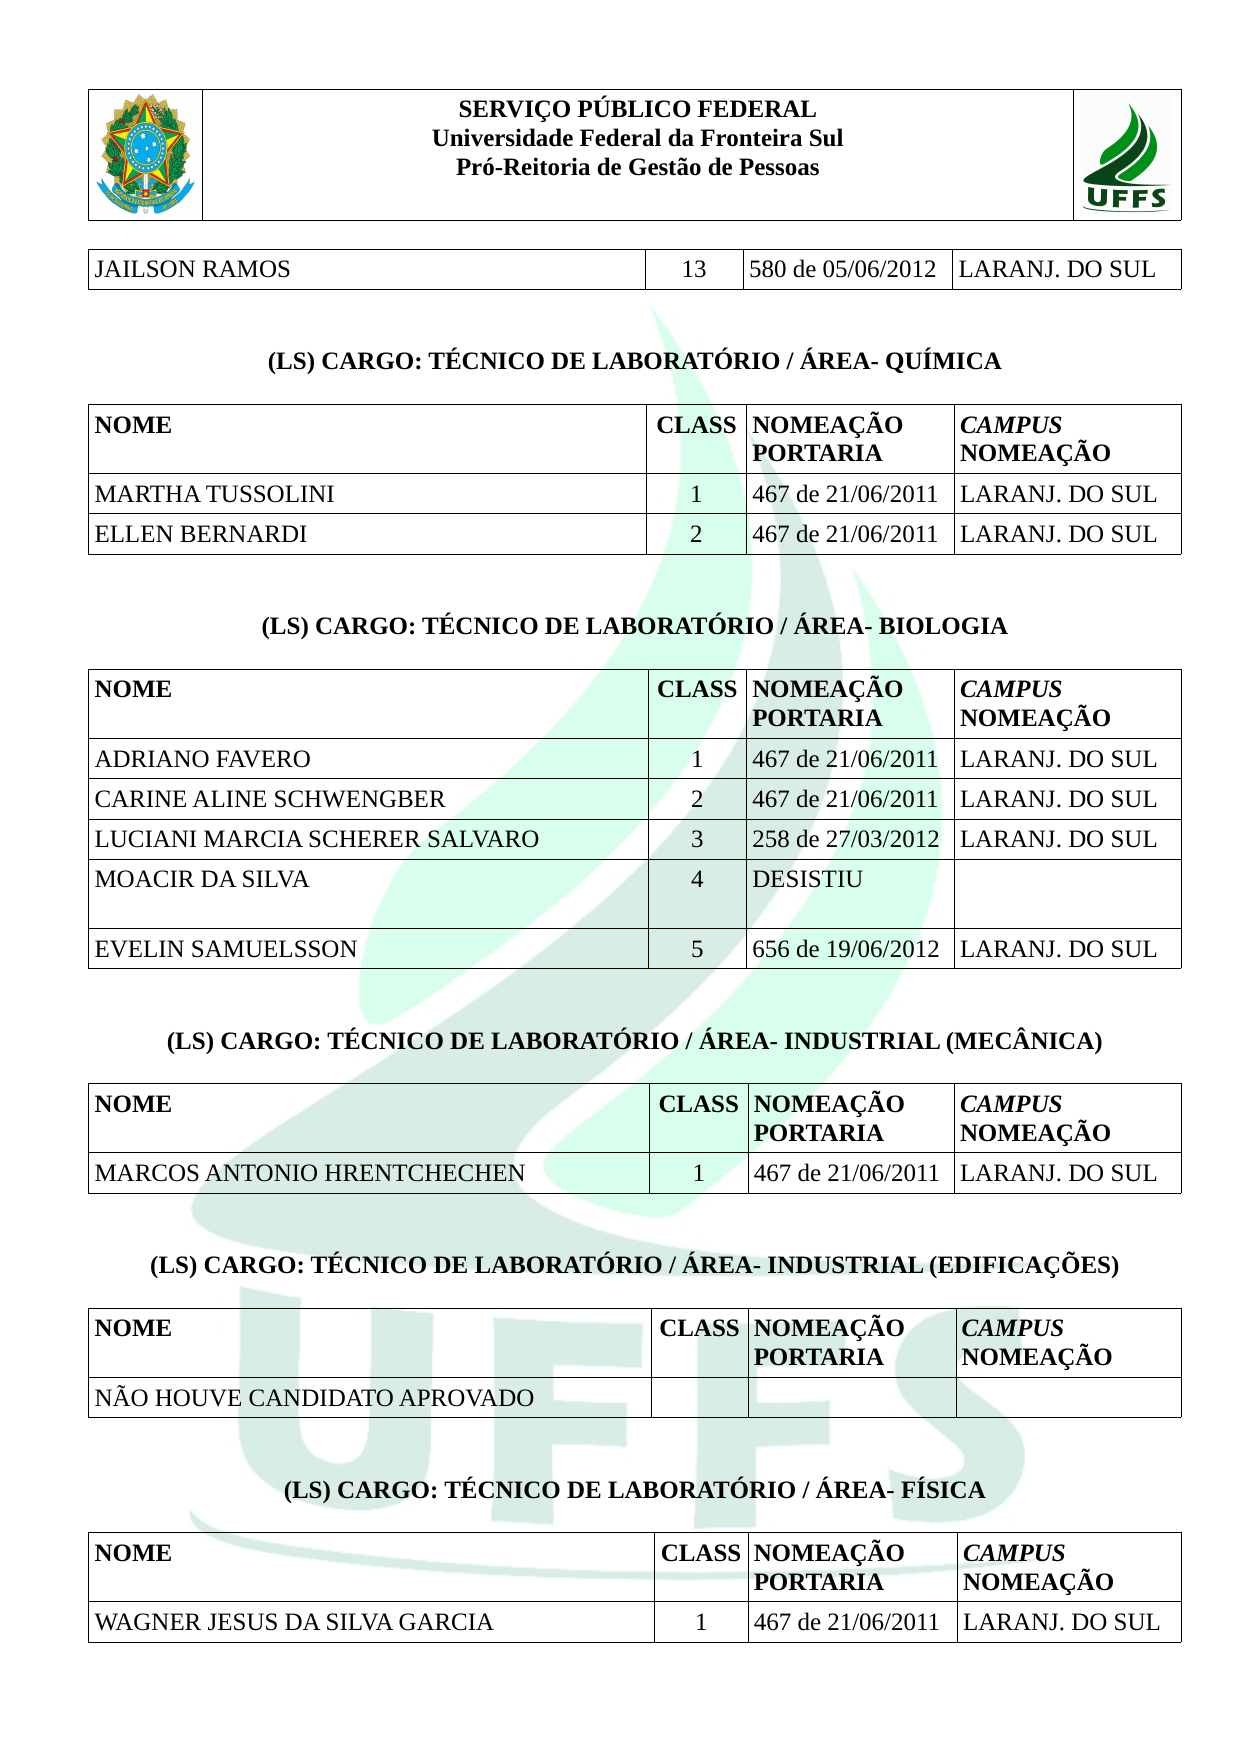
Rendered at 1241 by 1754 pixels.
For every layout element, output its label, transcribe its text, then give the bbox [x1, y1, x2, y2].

table_header CLASS [647, 405, 746, 473]
table_cell 2 [649, 779, 746, 818]
table_cell 467 de 21/06/2011 [747, 739, 954, 778]
table_cell 1 [649, 739, 746, 778]
text (LS) CARGO: TÉCNICO DE LABORATÓRIO / ÁREA- INDUSTRIAL (MECÂNICA) [88, 1026, 1181, 1054]
table_cell 467 de 21/06/2011 [749, 1153, 954, 1193]
table_cell 4 [649, 860, 746, 928]
picture [88, 1642, 1182, 1695]
text (LS) CARGO: TÉCNICO DE LABORATÓRIO / ÁREA- FÍSICA [88, 1475, 1181, 1503]
table_cell 467 de 21/06/2011 [749, 1602, 957, 1642]
picture [88, 1193, 1182, 1308]
table_header NOMEAÇÃO PORTARIA [747, 670, 954, 738]
table_cell 258 de 27/03/2012 [747, 820, 954, 859]
table_cell 13 [646, 250, 743, 289]
table_header NOME [89, 1309, 651, 1377]
table_cell ELLEN BERNARDI [89, 514, 646, 554]
table_cell 467 de 21/06/2011 [747, 514, 954, 554]
table_header CLASS [655, 1533, 748, 1601]
table_header CAMPUS NOMEAÇÃO [958, 1533, 1181, 1601]
table_cell MARTHA TUSSOLINI [89, 474, 646, 513]
table_cell 1 [655, 1602, 748, 1642]
picture [203, 90, 1073, 220]
table_header NOME [89, 405, 646, 473]
table_cell JAILSON RAMOS [89, 250, 645, 289]
table_cell EVELIN SAMUELSSON [89, 929, 648, 968]
table_cell MARCOS ANTONIO HRENTCHECHEN [89, 1153, 649, 1193]
table_cell [957, 1378, 1181, 1417]
table_cell [955, 860, 1181, 928]
table_header NOMEAÇÃO PORTARIA [749, 1309, 956, 1377]
table_cell LARANJ. DO SUL [955, 820, 1181, 859]
table_cell LARANJ. DO SUL [955, 739, 1181, 778]
table_cell LARANJ. DO SUL [955, 474, 1181, 513]
table_cell NÃO HOUVE CANDIDATO APROVADO [89, 1378, 651, 1417]
table_cell ADRIANO FAVERO [89, 739, 648, 778]
table_header NOME [89, 670, 648, 738]
table_header NOMEAÇÃO PORTARIA [749, 1084, 954, 1152]
table_cell 580 de 05/06/2012 [744, 250, 952, 289]
table_header CLASS [652, 1309, 748, 1377]
table_cell 656 de 19/06/2012 [747, 929, 954, 968]
table_header NOMEAÇÃO PORTARIA [747, 405, 954, 473]
table_cell 1 [647, 474, 746, 513]
table_cell 3 [649, 820, 746, 859]
table_header NOMEAÇÃO PORTARIA [749, 1533, 957, 1601]
text (LS) CARGO: TÉCNICO DE LABORATÓRIO / ÁREA- QUÍMICA [88, 346, 1181, 375]
picture [88, 554, 1182, 669]
picture [88, 968, 1182, 1083]
table_cell 5 [649, 929, 746, 968]
table_cell 467 de 21/06/2011 [747, 779, 954, 818]
table_cell MOACIR DA SILVA [89, 860, 648, 928]
table_cell 2 [647, 514, 746, 554]
picture [89, 90, 202, 220]
table_cell WAGNER JESUS DA SILVA GARCIA [89, 1602, 654, 1642]
table_header NOME [89, 1084, 649, 1152]
table_cell 467 de 21/06/2011 [747, 474, 954, 513]
table_cell 1 [650, 1153, 748, 1193]
text (LS) CARGO: TÉCNICO DE LABORATÓRIO / ÁREA- BIOLOGIA [88, 611, 1181, 640]
picture [88, 289, 1182, 404]
table_cell LARANJ. DO SUL [953, 250, 1181, 289]
table_header CLASS [650, 1084, 748, 1152]
text (LS) CARGO: TÉCNICO DE LABORATÓRIO / ÁREA- INDUSTRIAL (EDIFICAÇÕES) [88, 1250, 1181, 1279]
table_header CAMPUS NOMEAÇÃO [955, 405, 1181, 473]
table_header CAMPUS NOMEAÇÃO [955, 1084, 1181, 1152]
table_cell LARANJ. DO SUL [955, 514, 1181, 554]
table_cell [652, 1378, 748, 1417]
table_cell LUCIANI MARCIA SCHERER SALVARO [89, 820, 648, 859]
picture [88, 90, 1182, 249]
table_header NOME [89, 1533, 654, 1601]
table_cell LARANJ. DO SUL [958, 1602, 1181, 1642]
table_header CLASS [649, 670, 746, 738]
table_header CAMPUS NOMEAÇÃO [957, 1309, 1181, 1377]
picture [88, 1417, 1182, 1532]
table_cell LARANJ. DO SUL [955, 1153, 1181, 1193]
table_cell LARANJ. DO SUL [955, 929, 1181, 968]
table_cell DESISTIU [747, 860, 954, 928]
table_header CAMPUS NOMEAÇÃO [955, 670, 1181, 738]
table_cell LARANJ. DO SUL [955, 779, 1181, 818]
table_cell CARINE ALINE SCHWENGBER [89, 779, 648, 818]
table_cell [749, 1378, 956, 1417]
